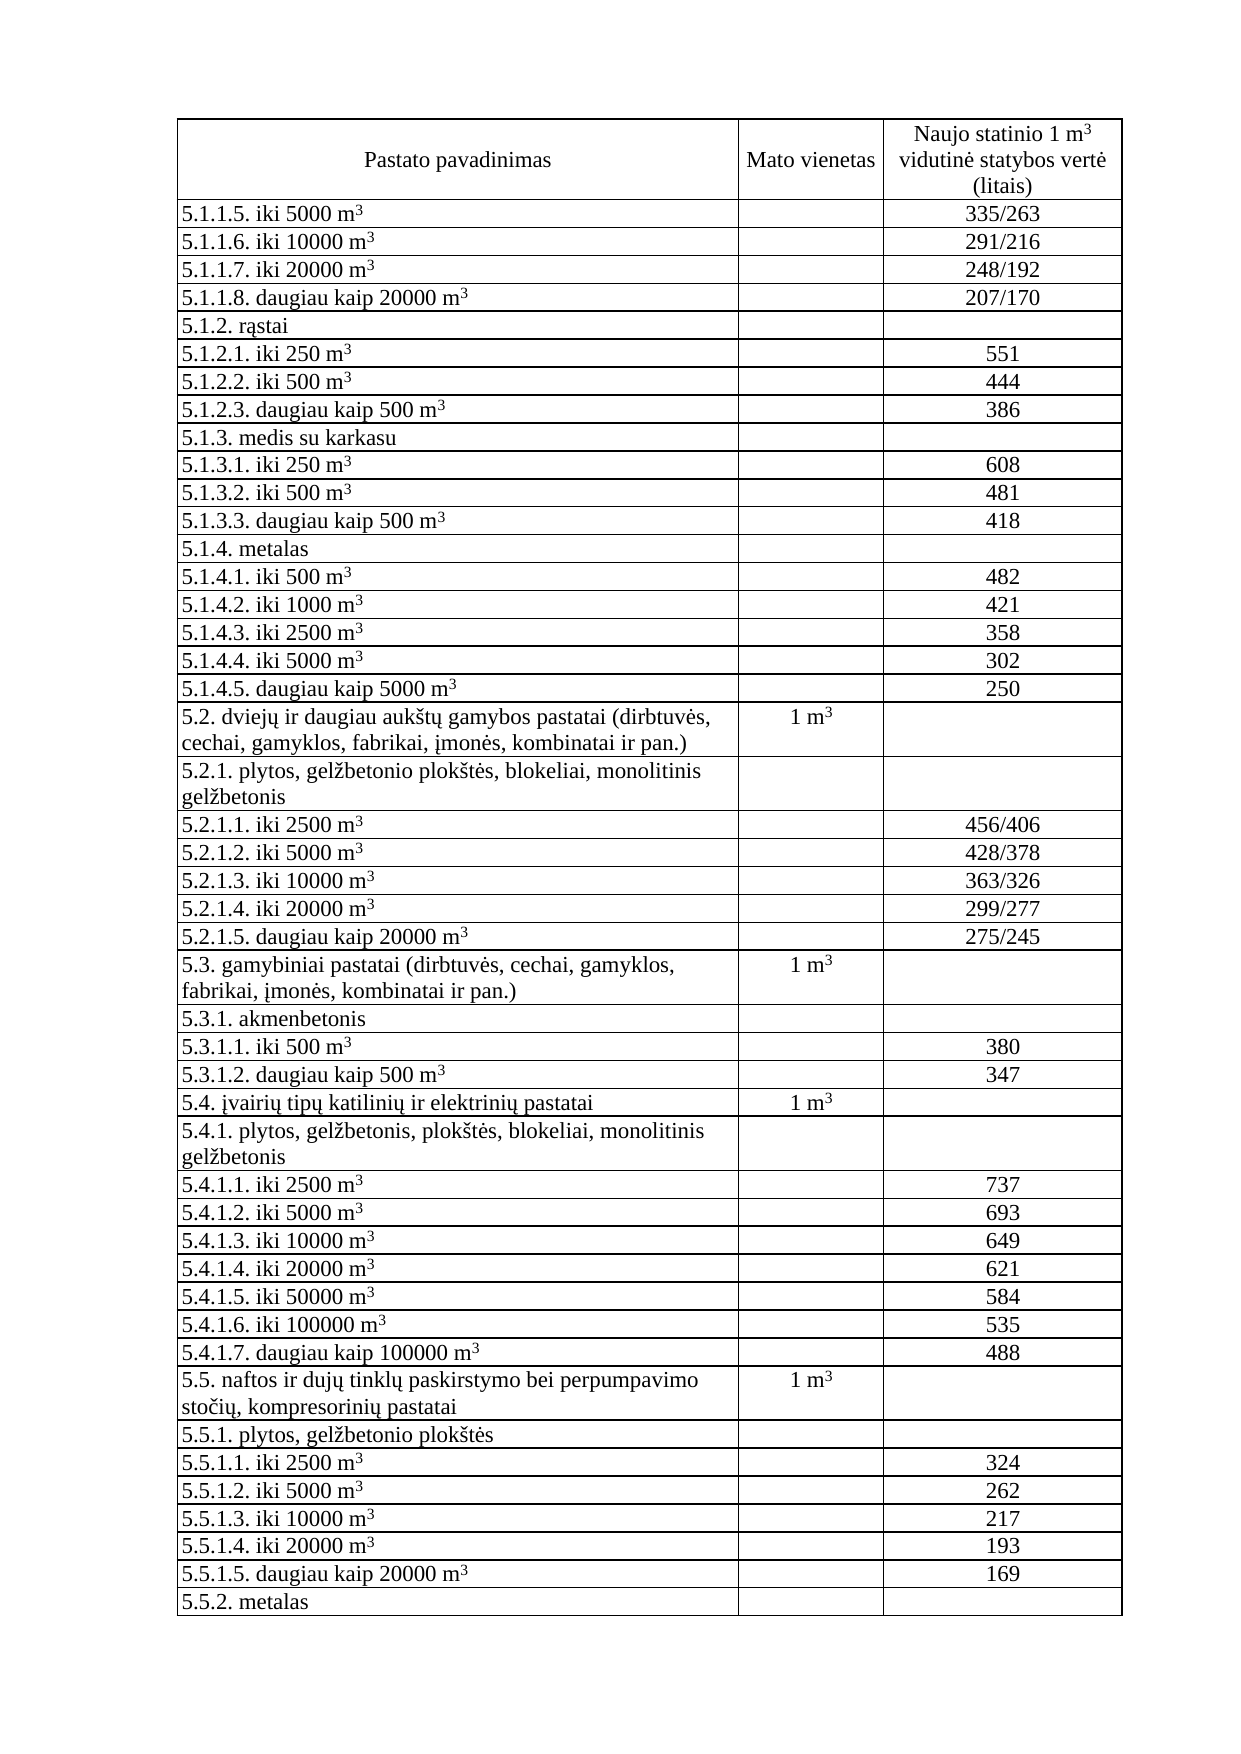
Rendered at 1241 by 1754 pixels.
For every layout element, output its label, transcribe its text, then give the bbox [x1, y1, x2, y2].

table_cell [884, 1005, 1121, 1032]
table_cell 5.4.1. plytos, gelžbetonis, plokštės, blokeliai, monolitinis gelžbetonis [178, 1117, 738, 1169]
table_cell [739, 1171, 883, 1197]
table_cell 335/263 [884, 200, 1121, 227]
table_cell 5.4.1.1. iki 2500 m3 [178, 1171, 738, 1197]
table_cell 5.2.1.5. daugiau kaip 20000 m3 [178, 923, 738, 949]
table_cell 5.4.1.6. iki 100000 m3 [178, 1311, 738, 1337]
table_cell 535 [884, 1311, 1121, 1337]
table_cell [884, 1089, 1121, 1115]
table_cell 444 [884, 368, 1121, 394]
table_cell 5.5.1.4. iki 20000 m3 [178, 1533, 738, 1559]
table_cell [739, 1033, 883, 1059]
table_cell 5.5.1.2. iki 5000 m3 [178, 1477, 738, 1503]
table_cell [739, 396, 883, 422]
table_cell [884, 424, 1121, 450]
table_cell 5.5.2. metalas [178, 1588, 738, 1615]
table_cell 207/170 [884, 284, 1121, 310]
table_cell 5.3.1.2. daugiau kaip 500 m3 [178, 1061, 738, 1087]
table_cell 5.1.3.1. iki 250 m3 [178, 452, 738, 478]
table_cell [739, 757, 883, 810]
table_cell [739, 647, 883, 673]
table_cell 1 m3 [739, 703, 883, 756]
table_cell 5.2.1.3. iki 10000 m3 [178, 867, 738, 893]
table_cell 5.2.1. plytos, gelžbetonio plokštės, blokeliai, monolitinis gelžbetonis [178, 757, 738, 810]
table_cell 5.5.1.5. daugiau kaip 20000 m3 [178, 1561, 738, 1587]
table_cell [739, 675, 883, 701]
table_cell [739, 1061, 883, 1087]
table_cell [884, 312, 1121, 338]
table_cell [739, 200, 883, 227]
table_cell [739, 1311, 883, 1337]
table_cell 5.5.1.3. iki 10000 m3 [178, 1505, 738, 1531]
table_cell [884, 703, 1121, 756]
table_cell 608 [884, 452, 1121, 478]
table_cell 262 [884, 1477, 1121, 1503]
table_cell [739, 312, 883, 338]
table_cell 5.1.1.8. daugiau kaip 20000 m3 [178, 284, 738, 310]
table_cell 456/406 [884, 811, 1121, 838]
table_cell [739, 563, 883, 589]
table_cell 5.1.4. metalas [178, 535, 738, 562]
table_cell [739, 895, 883, 921]
table_cell 5.2. dviejų ir daugiau aukštų gamybos pastatai (dirbtuvės, cechai, gamyklos, fabrikai, įmonės, kombinatai ir pan.) [178, 703, 738, 756]
table_cell [739, 1477, 883, 1503]
table_cell 649 [884, 1227, 1121, 1253]
table_cell 169 [884, 1561, 1121, 1587]
table_cell 1 m3 [739, 1089, 883, 1115]
table_cell 5.1.2. rąstai [178, 312, 738, 338]
table_cell 5.1.3.3. daugiau kaip 500 m3 [178, 507, 738, 534]
table_cell 5.1.4.1. iki 500 m3 [178, 563, 738, 589]
table_cell [884, 757, 1121, 810]
table_cell [739, 424, 883, 450]
table_cell [739, 1421, 883, 1447]
table_cell 193 [884, 1533, 1121, 1559]
table_cell 299/277 [884, 895, 1121, 921]
table_cell 248/192 [884, 256, 1121, 282]
table_cell [739, 1255, 883, 1281]
table_cell [884, 1421, 1121, 1447]
table_cell 363/326 [884, 867, 1121, 893]
table_cell 5.3. gamybiniai pastatai (dirbtuvės, cechai, gamyklos, fabrikai, įmonės, kombinatai ir pan.) [178, 951, 738, 1004]
table_cell 5.1.1.7. iki 20000 m3 [178, 256, 738, 282]
table_cell [739, 1283, 883, 1309]
table_header Mato vienetas [739, 120, 883, 199]
table_cell 5.3.1.1. iki 500 m3 [178, 1033, 738, 1059]
table_cell 5.1.4.2. iki 1000 m3 [178, 591, 738, 617]
table_cell 5.1.3. medis su karkasu [178, 424, 738, 450]
table_cell 380 [884, 1033, 1121, 1059]
table_cell 481 [884, 480, 1121, 506]
table_cell [739, 368, 883, 394]
table_cell 5.3.1. akmenbetonis [178, 1005, 738, 1032]
table_cell [739, 535, 883, 562]
table_cell [739, 1533, 883, 1559]
table_cell 5.2.1.1. iki 2500 m3 [178, 811, 738, 838]
table_cell [739, 452, 883, 478]
table_cell [739, 591, 883, 617]
table_cell 421 [884, 591, 1121, 617]
table_cell 5.1.2.3. daugiau kaip 500 m3 [178, 396, 738, 422]
table_cell [739, 256, 883, 282]
table_cell [884, 535, 1121, 562]
table_cell 291/216 [884, 228, 1121, 254]
table_cell [884, 1367, 1121, 1419]
table_cell 621 [884, 1255, 1121, 1281]
table_cell 5.1.4.3. iki 2500 m3 [178, 619, 738, 645]
table_cell [739, 1117, 883, 1169]
table_cell 418 [884, 507, 1121, 534]
table_cell 5.1.2.1. iki 250 m3 [178, 340, 738, 366]
table_cell 275/245 [884, 923, 1121, 949]
table_cell 428/378 [884, 839, 1121, 866]
table_cell 1 m3 [739, 951, 883, 1004]
table_cell 358 [884, 619, 1121, 645]
table_cell [739, 1588, 883, 1615]
table_cell [884, 1117, 1121, 1169]
table_cell 5.4.1.4. iki 20000 m3 [178, 1255, 738, 1281]
table_header Naujo statinio 1 m3 vidutinė statybos vertė (litais) [884, 120, 1121, 199]
table_cell 5.1.4.4. iki 5000 m3 [178, 647, 738, 673]
table_cell [739, 340, 883, 366]
table_cell 5.4.1.5. iki 50000 m3 [178, 1283, 738, 1309]
table_cell 737 [884, 1171, 1121, 1197]
table_cell 217 [884, 1505, 1121, 1531]
table_cell [739, 1227, 883, 1253]
table_cell 324 [884, 1449, 1121, 1475]
table_cell 5.2.1.4. iki 20000 m3 [178, 895, 738, 921]
table_cell [739, 1339, 883, 1365]
table_cell [884, 1588, 1121, 1615]
table_cell [739, 1561, 883, 1587]
table_cell 5.5.1. plytos, gelžbetonio plokštės [178, 1421, 738, 1447]
table_cell [739, 923, 883, 949]
table_cell [739, 284, 883, 310]
table_cell 1 m3 [739, 1367, 883, 1419]
table_cell [739, 811, 883, 838]
table_cell 5.5.1.1. iki 2500 m3 [178, 1449, 738, 1475]
table_cell 5.1.2.2. iki 500 m3 [178, 368, 738, 394]
table_cell 5.1.1.5. iki 5000 m3 [178, 200, 738, 227]
table_cell 5.1.4.5. daugiau kaip 5000 m3 [178, 675, 738, 701]
table_cell 482 [884, 563, 1121, 589]
table_cell [739, 480, 883, 506]
table_cell 488 [884, 1339, 1121, 1365]
table_cell 5.2.1.2. iki 5000 m3 [178, 839, 738, 866]
table_cell [739, 867, 883, 893]
table_cell 693 [884, 1199, 1121, 1225]
table_cell [739, 228, 883, 254]
table_cell 347 [884, 1061, 1121, 1087]
table_cell [739, 1199, 883, 1225]
table_cell 250 [884, 675, 1121, 701]
table_cell [739, 839, 883, 866]
table_cell [739, 1505, 883, 1531]
table_cell [739, 1005, 883, 1032]
table_cell [739, 619, 883, 645]
table_cell 5.5. naftos ir dujų tinklų paskirstymo bei perpumpavimo stočių, kompresorinių pastatai [178, 1367, 738, 1419]
table_header Pastato pavadinimas [178, 120, 738, 199]
table_cell [884, 951, 1121, 1004]
table_cell 551 [884, 340, 1121, 366]
table_cell 5.1.1.6. iki 10000 m3 [178, 228, 738, 254]
table_cell 5.4.1.7. daugiau kaip 100000 m3 [178, 1339, 738, 1365]
table_cell 302 [884, 647, 1121, 673]
table_cell 5.4.1.2. iki 5000 m3 [178, 1199, 738, 1225]
table_cell [739, 507, 883, 534]
table_cell 5.1.3.2. iki 500 m3 [178, 480, 738, 506]
table_cell 5.4.1.3. iki 10000 m3 [178, 1227, 738, 1253]
table_cell 386 [884, 396, 1121, 422]
table_cell 5.4. įvairių tipų katilinių ir elektrinių pastatai [178, 1089, 738, 1115]
table_cell 584 [884, 1283, 1121, 1309]
table_cell [739, 1449, 883, 1475]
